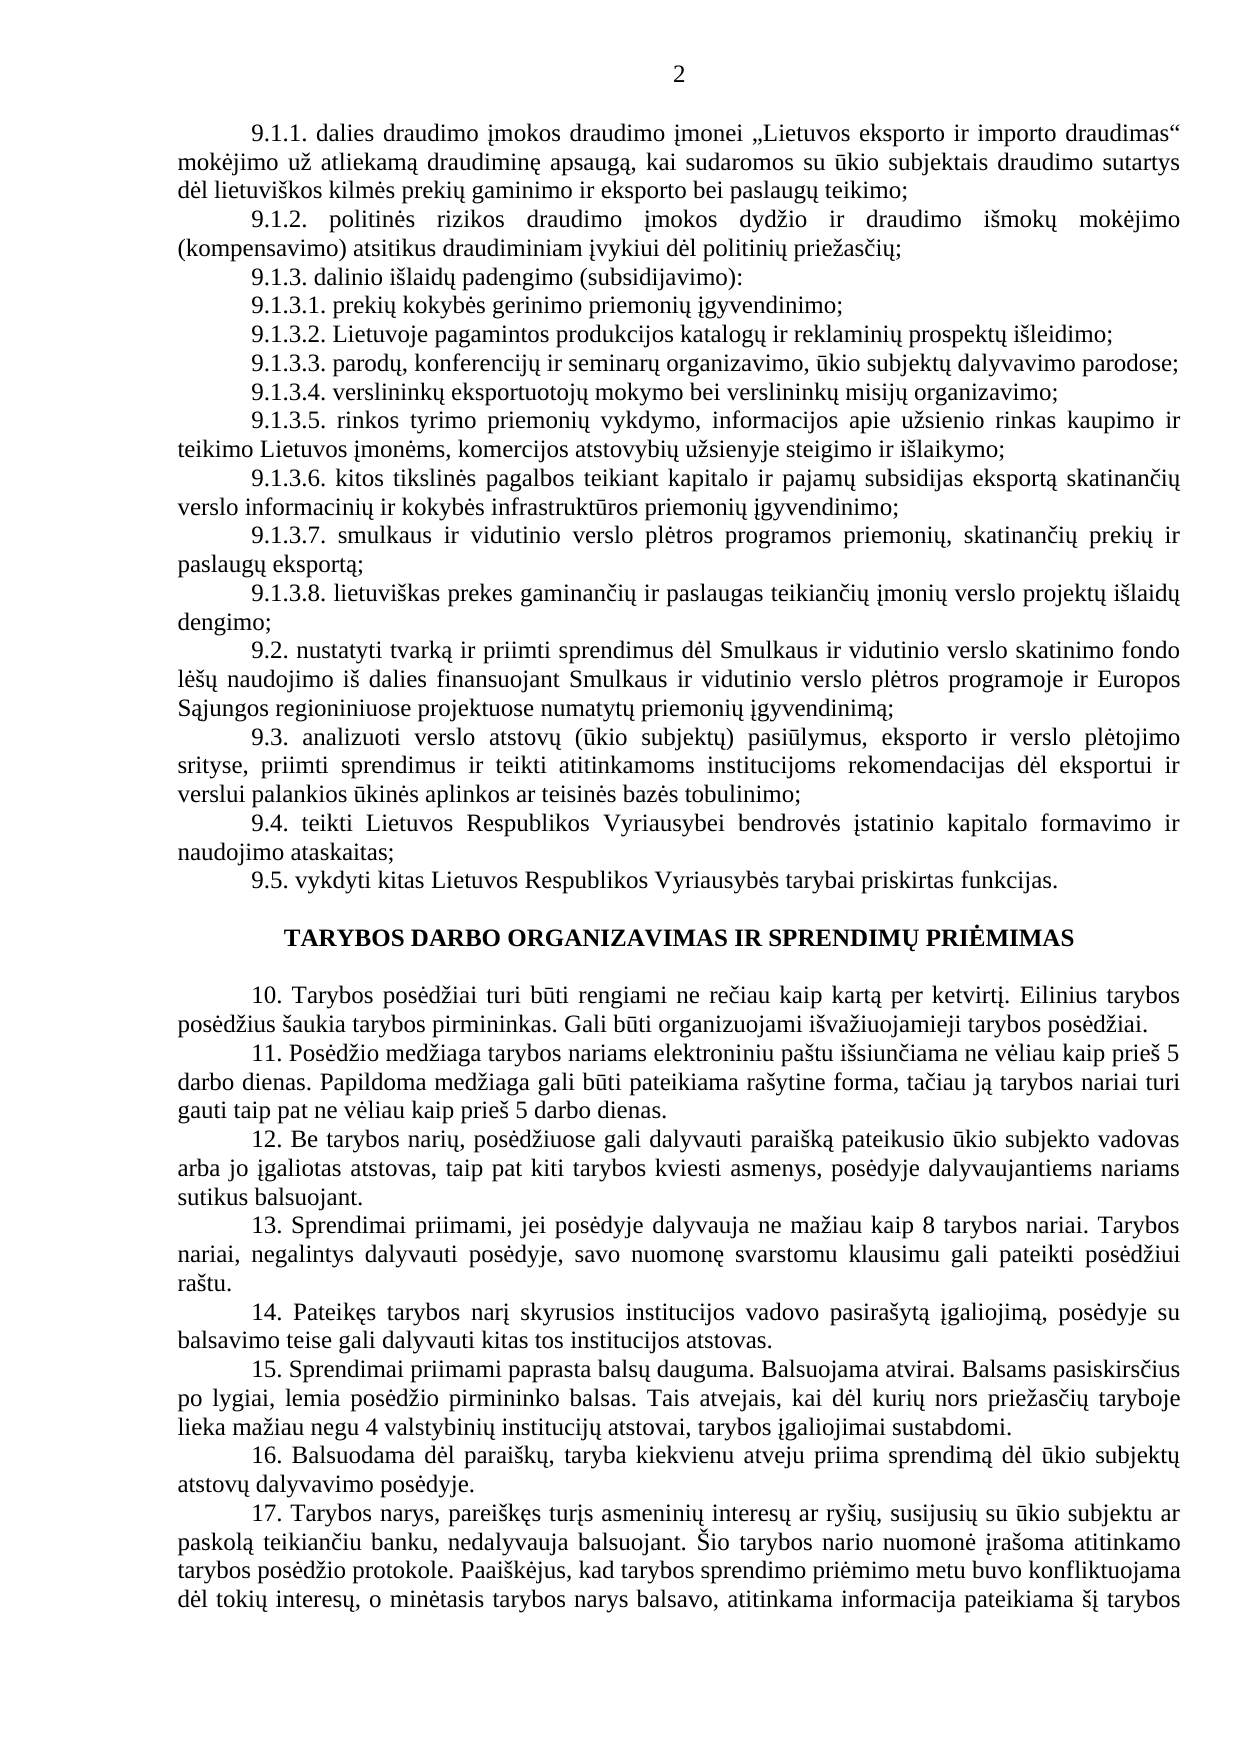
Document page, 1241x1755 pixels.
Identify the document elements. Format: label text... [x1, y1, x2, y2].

text 14. Pateikęs tarybos narį skyrusios institucijos vadovo pasirašytą įgaliojimą, posėdyje su balsavimo teise gali dalyvauti kitas tos institucijos atstovas. [177, 1297, 1181, 1354]
text 9.4. teikti Lietuvos Respublikos Vyriausybei bendrovės įstatinio kapitalo formavimo ir naudojimo ataskaitas; [177, 808, 1181, 866]
text 9.1.3.4. verslininkų eksportuotojų mokymo bei verslininkų misijų organizavimo; [177, 377, 1181, 406]
text 9.1.3.6. kitos tikslinės pagalbos teikiant kapitalo ir pajamų subsidijas eksportą skatinančių verslo informacinių ir kokybės infrastruktūros priemonių įgyvendinimo; [177, 463, 1181, 521]
text 12. Be tarybos narių, posėdžiuose gali dalyvauti paraišką pateikusio ūkio subjekto vadovas arba jo įgaliotas atstovas, taip pat kiti tarybos kviesti asmenys, posėdyje dalyvaujantiems nariams sutikus balsuojant. [177, 1124, 1181, 1211]
text 9.1.2. politinės rizikos draudimo įmokos dydžio ir draudimo išmokų mokėjimo (kompensavimo) atsitikus draudiminiam įvykiui dėl politinių priežasčių; [177, 204, 1181, 262]
text 16. Balsuodama dėl paraiškų, taryba kiekvienu atveju priima sprendimą dėl ūkio subjektų atstovų dalyvavimo posėdyje. [177, 1441, 1181, 1498]
text 10. Tarybos posėdžiai turi būti rengiami ne rečiau kaip kartą per ketvirtį. Eilinius tarybos posėdžius šaukia tarybos pirmininkas. Gali būti organizuojami išvažiuojamieji tarybos posėdžiai. [177, 981, 1181, 1038]
text 13. Sprendimai priimami, jei posėdyje dalyvauja ne mažiau kaip 8 tarybos nariai. Tarybos nariai, negalintys dalyvauti posėdyje, savo nuomonę svarstomu klausimu gali pateikti posėdžiui raštu. [177, 1211, 1181, 1297]
text 9.2. nustatyti tvarką ir priimti sprendimus dėl Smulkaus ir vidutinio verslo skatinimo fondo lėšų naudojimo iš dalies finansuojant Smulkaus ir vidutinio verslo plėtros programoje ir Europos Sąjungos regioniniuose projektuose numatytų priemonių įgyvendinimą; [177, 636, 1181, 722]
text 9.1.3. dalinio išlaidų padengimo (subsidijavimo): [177, 262, 1181, 291]
text 17. Tarybos narys, pareiškęs turįs asmeninių interesų ar ryšių, susijusių su ūkio subjektu ar paskolą teikiančiu banku, nedalyvauja balsuojant. Šio tarybos nario nuomonė įrašoma atitinkamo tarybos posėdžio protokole. Paaiškėjus, kad tarybos sprendimo priėmimo metu buvo konfliktuojama dėl tokių interesų, o minėtasis tarybos narys balsavo, atitinkama informacija pateikiama šį tarybos [177, 1498, 1181, 1613]
text 9.1.3.7. smulkaus ir vidutinio verslo plėtros programos priemonių, skatinančių prekių ir paslaugų eksportą; [177, 521, 1181, 578]
text 15. Sprendimai priimami paprasta balsų dauguma. Balsuojama atvirai. Balsams pasiskirsčius po lygiai, lemia posėdžio pirmininko balsas. Tais atvejais, kai dėl kurių nors priežasčių taryboje lieka mažiau negu 4 valstybinių institucijų atstovai, tarybos įgaliojimai sustabdomi. [177, 1354, 1181, 1441]
text 11. Posėdžio medžiaga tarybos nariams elektroniniu paštu išsiunčiama ne vėliau kaip prieš 5 darbo dienas. Papildoma medžiaga gali būti pateikiama rašytine forma, tačiau ją tarybos nariai turi gauti taip pat ne vėliau kaip prieš 5 darbo dienas. [177, 1038, 1181, 1124]
text 9.1.3.3. parodų, konferencijų ir seminarų organizavimo, ūkio subjektų dalyvavimo parodose; [177, 348, 1181, 377]
text 9.1.3.2. Lietuvoje pagamintos produkcijos katalogų ir reklaminių prospektų išleidimo; [177, 319, 1181, 348]
text 9.3. analizuoti verslo atstovų (ūkio subjektų) pasiūlymus, eksporto ir verslo plėtojimo srityse, priimti sprendimus ir teikti atitinkamoms institucijoms rekomendacijas dėl eksportui ir verslui palankios ūkinės aplinkos ar teisinės bazės tobulinimo; [177, 722, 1181, 808]
text 9.5. vykdyti kitas Lietuvos Respublikos Vyriausybės tarybai priskirtas funkcijas. [177, 866, 1181, 894]
text 9.1.3.8. lietuviškas prekes gaminančių ir paslaugas teikiančių įmonių verslo projektų išlaidų dengimo; [177, 578, 1181, 636]
text 9.1.1. dalies draudimo įmokos draudimo įmonei „Lietuvos eksporto ir importo draudimas“ mokėjimo už atliekamą draudiminę apsaugą, kai sudaromos su ūkio subjektais draudimo sutartys dėl lietuviškos kilmės prekių gaminimo ir eksporto bei paslaugų teikimo; [177, 118, 1181, 204]
text Tarybos darbo organizavimas ir sprendimų priėmimas [177, 923, 1181, 952]
text 9.1.3.5. rinkos tyrimo priemonių vykdymo, informacijos apie užsienio rinkas kaupimo ir teikimo Lietuvos įmonėms, komercijos atstovybių užsienyje steigimo ir išlaikymo; [177, 406, 1181, 463]
text 9.1.3.1. prekių kokybės gerinimo priemonių įgyvendinimo; [177, 291, 1181, 319]
